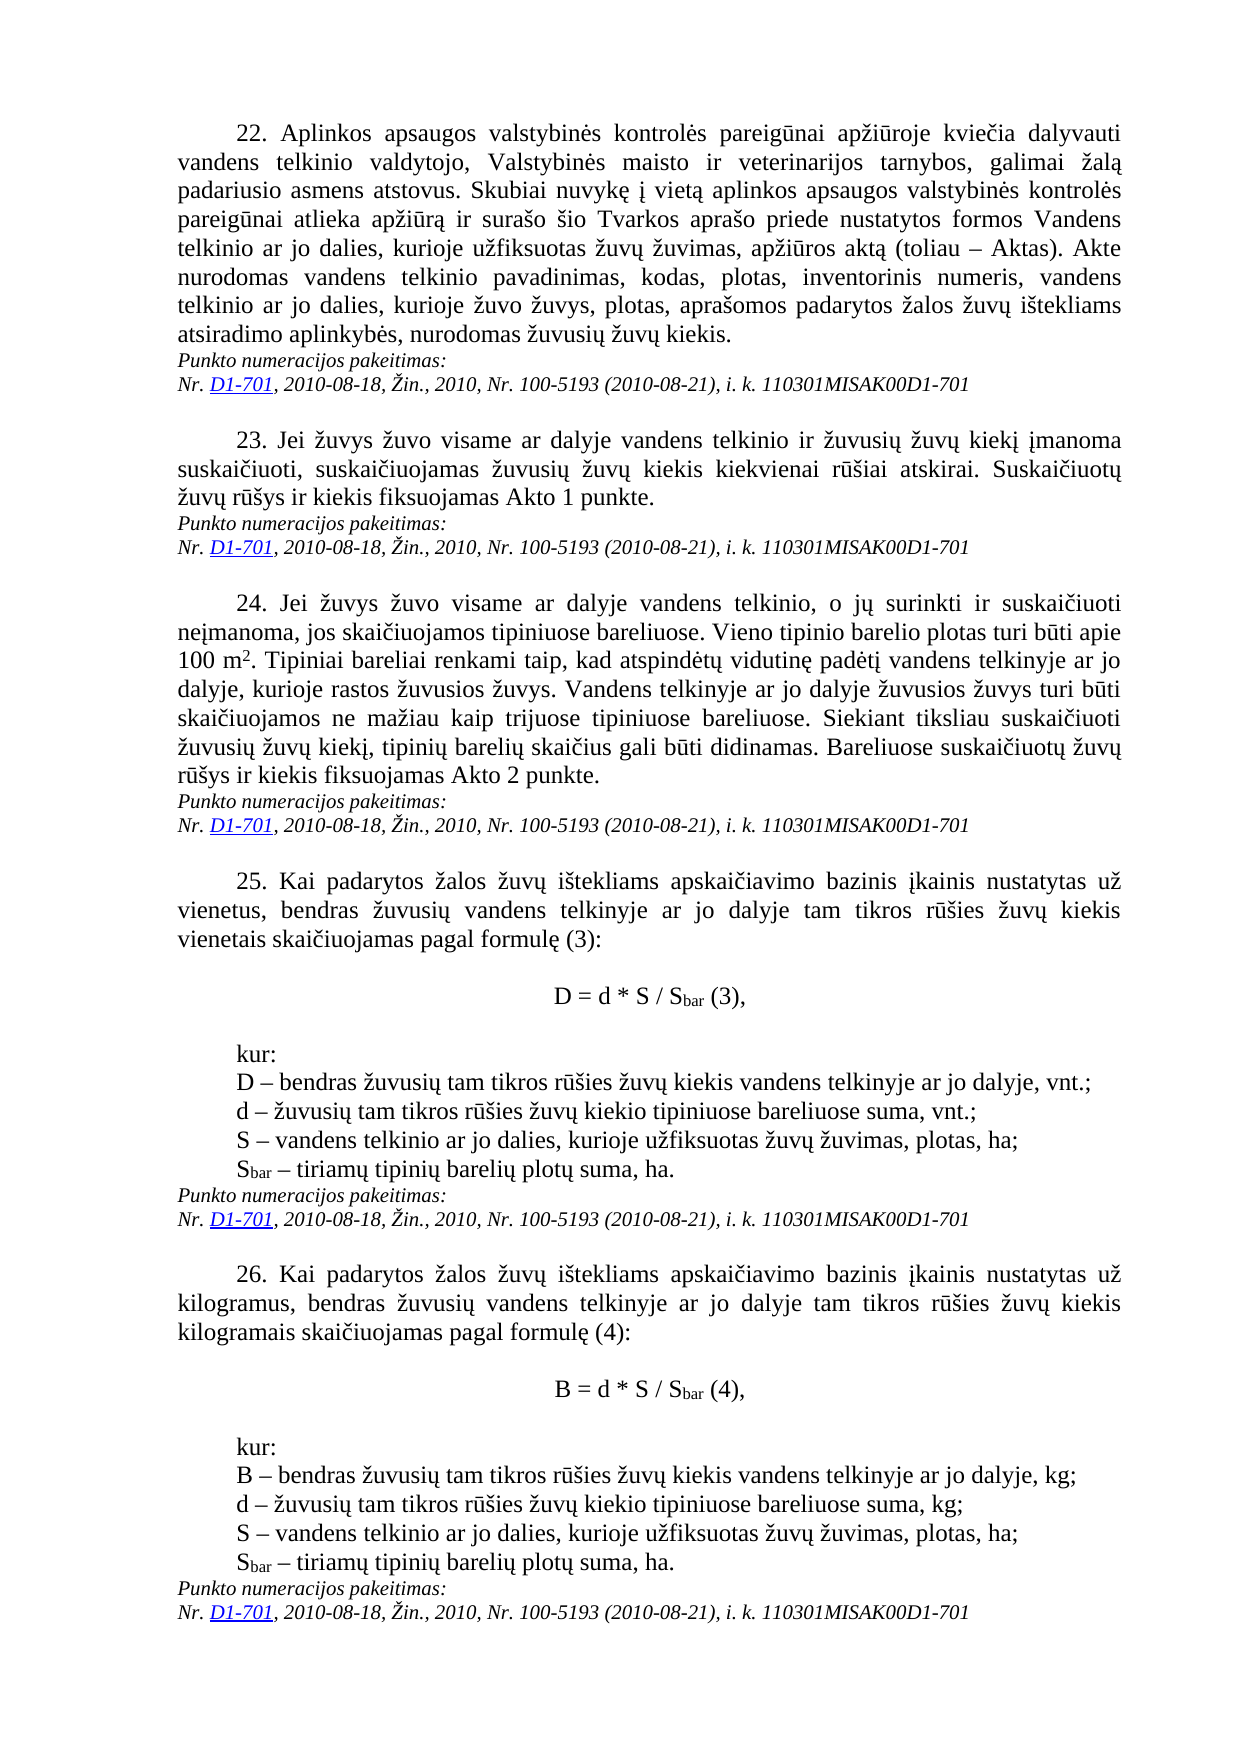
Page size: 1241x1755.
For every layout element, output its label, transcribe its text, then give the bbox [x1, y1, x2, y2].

text S – vandens telkinio ar jo dalies, kurioje užfiksuotas žuvų žuvimas, plotas, ha; [177, 1518, 1122, 1547]
text kur: [177, 1039, 1122, 1067]
text 22. Aplinkos apsaugos valstybinės kontrolės pareigūnai apžiūroje kviečia dalyvauti vandens telkinio valdytojo, Valstybinės maisto ir veterinarijos tarnybos, galimai žalą padariusio asmens atstovus. Skubiai nuvykę į vietą aplinkos apsaugos valstybinės kontrolės pareigūnai atlieka apžiūrą ir surašo šio Tvarkos aprašo priede nustatytos formos Vandens telkinio ar jo dalies, kurioje užfiksuotas žuvų žuvimas, apžiūros aktą (toliau – Aktas). Akte nurodomas vandens telkinio pavadinimas, kodas, plotas, inventorinis numeris, vandens telkinio ar jo dalies, kurioje žuvo žuvys, plotas, aprašomos padarytos žalos žuvų ištekliams atsiradimo aplinkybės, nurodomas žuvusių žuvų kiekis. [177, 118, 1122, 348]
text Nr. D1-701, 2010-08-18, Žin., 2010, Nr. 100-5193 (2010-08-21), i. k. 110301MISAK00D1-701 [177, 1207, 1122, 1231]
text S – vandens telkinio ar jo dalies, kurioje užfiksuotas žuvų žuvimas, plotas, ha; [177, 1125, 1122, 1154]
text kur: [177, 1432, 1122, 1461]
text 26. Kai padarytos žalos žuvų ištekliams apskaičiavimo bazinis įkainis nustatytas už kilogramus, bendras žuvusių vandens telkinyje ar jo dalyje tam tikros rūšies žuvų kiekis kilogramais skaičiuojamas pagal formulę (4): [177, 1259, 1122, 1346]
text B = d * S / Sbar (4), [177, 1374, 1122, 1403]
text Nr. D1-701, 2010-08-18, Žin., 2010, Nr. 100-5193 (2010-08-21), i. k. 110301MISAK00D1-701 [177, 813, 1122, 837]
text 24. Jei žuvys žuvo visame ar dalyje vandens telkinio, o jų surinkti ir suskaičiuoti neįmanoma, jos skaičiuojamos tipiniuose bareliuose. Vieno tipinio barelio plotas turi būti apie 100 m2. Tipiniai bareliai renkami taip, kad atspindėtų vidutinę padėtį vandens telkinyje ar jo dalyje, kurioje rastos žuvusios žuvys. Vandens telkinyje ar jo dalyje žuvusios žuvys turi būti skaičiuojamos ne mažiau kaip trijuose tipiniuose bareliuose. Siekiant tiksliau suskaičiuoti žuvusių žuvų kiekį, tipinių barelių skaičius gali būti didinamas. Bareliuose suskaičiuotų žuvų rūšys ir kiekis fiksuojamas Akto 2 punkte. [177, 588, 1122, 789]
text Sbar – tiriamų tipinių barelių plotų suma, ha. [177, 1154, 1122, 1182]
text Punkto numeracijos pakeitimas: [177, 789, 1122, 813]
text Punkto numeracijos pakeitimas: [177, 1576, 1122, 1600]
text Nr. D1-701, 2010-08-18, Žin., 2010, Nr. 100-5193 (2010-08-21), i. k. 110301MISAK00D1-701 [177, 535, 1122, 559]
text Nr. D1-701, 2010-08-18, Žin., 2010, Nr. 100-5193 (2010-08-21), i. k. 110301MISAK00D1-701 [177, 1600, 1122, 1624]
text 25. Kai padarytos žalos žuvų ištekliams apskaičiavimo bazinis įkainis nustatytas už vienetus, bendras žuvusių vandens telkinyje ar jo dalyje tam tikros rūšies žuvų kiekis vienetais skaičiuojamas pagal formulę (3): [177, 866, 1122, 952]
text Punkto numeracijos pakeitimas: [177, 348, 1122, 372]
text d – žuvusių tam tikros rūšies žuvų kiekio tipiniuose bareliuose suma, vnt.; [177, 1096, 1122, 1125]
text Punkto numeracijos pakeitimas: [177, 1182, 1122, 1207]
text D = d * S / Sbar (3), [177, 981, 1122, 1010]
text Punkto numeracijos pakeitimas: [177, 511, 1122, 535]
text B – bendras žuvusių tam tikros rūšies žuvų kiekis vandens telkinyje ar jo dalyje, kg; [177, 1461, 1122, 1489]
text 23. Jei žuvys žuvo visame ar dalyje vandens telkinio ir žuvusių žuvų kiekį įmanoma suskaičiuoti, suskaičiuojamas žuvusių žuvų kiekis kiekvienai rūšiai atskirai. Suskaičiuotų žuvų rūšys ir kiekis fiksuojamas Akto 1 punkte. [177, 425, 1122, 511]
text d – žuvusių tam tikros rūšies žuvų kiekio tipiniuose bareliuose suma, kg; [177, 1489, 1122, 1518]
text Sbar – tiriamų tipinių barelių plotų suma, ha. [177, 1547, 1122, 1576]
text D – bendras žuvusių tam tikros rūšies žuvų kiekis vandens telkinyje ar jo dalyje, vnt.; [177, 1067, 1122, 1096]
text Nr. D1-701, 2010-08-18, Žin., 2010, Nr. 100-5193 (2010-08-21), i. k. 110301MISAK00D1-701 [177, 372, 1122, 396]
